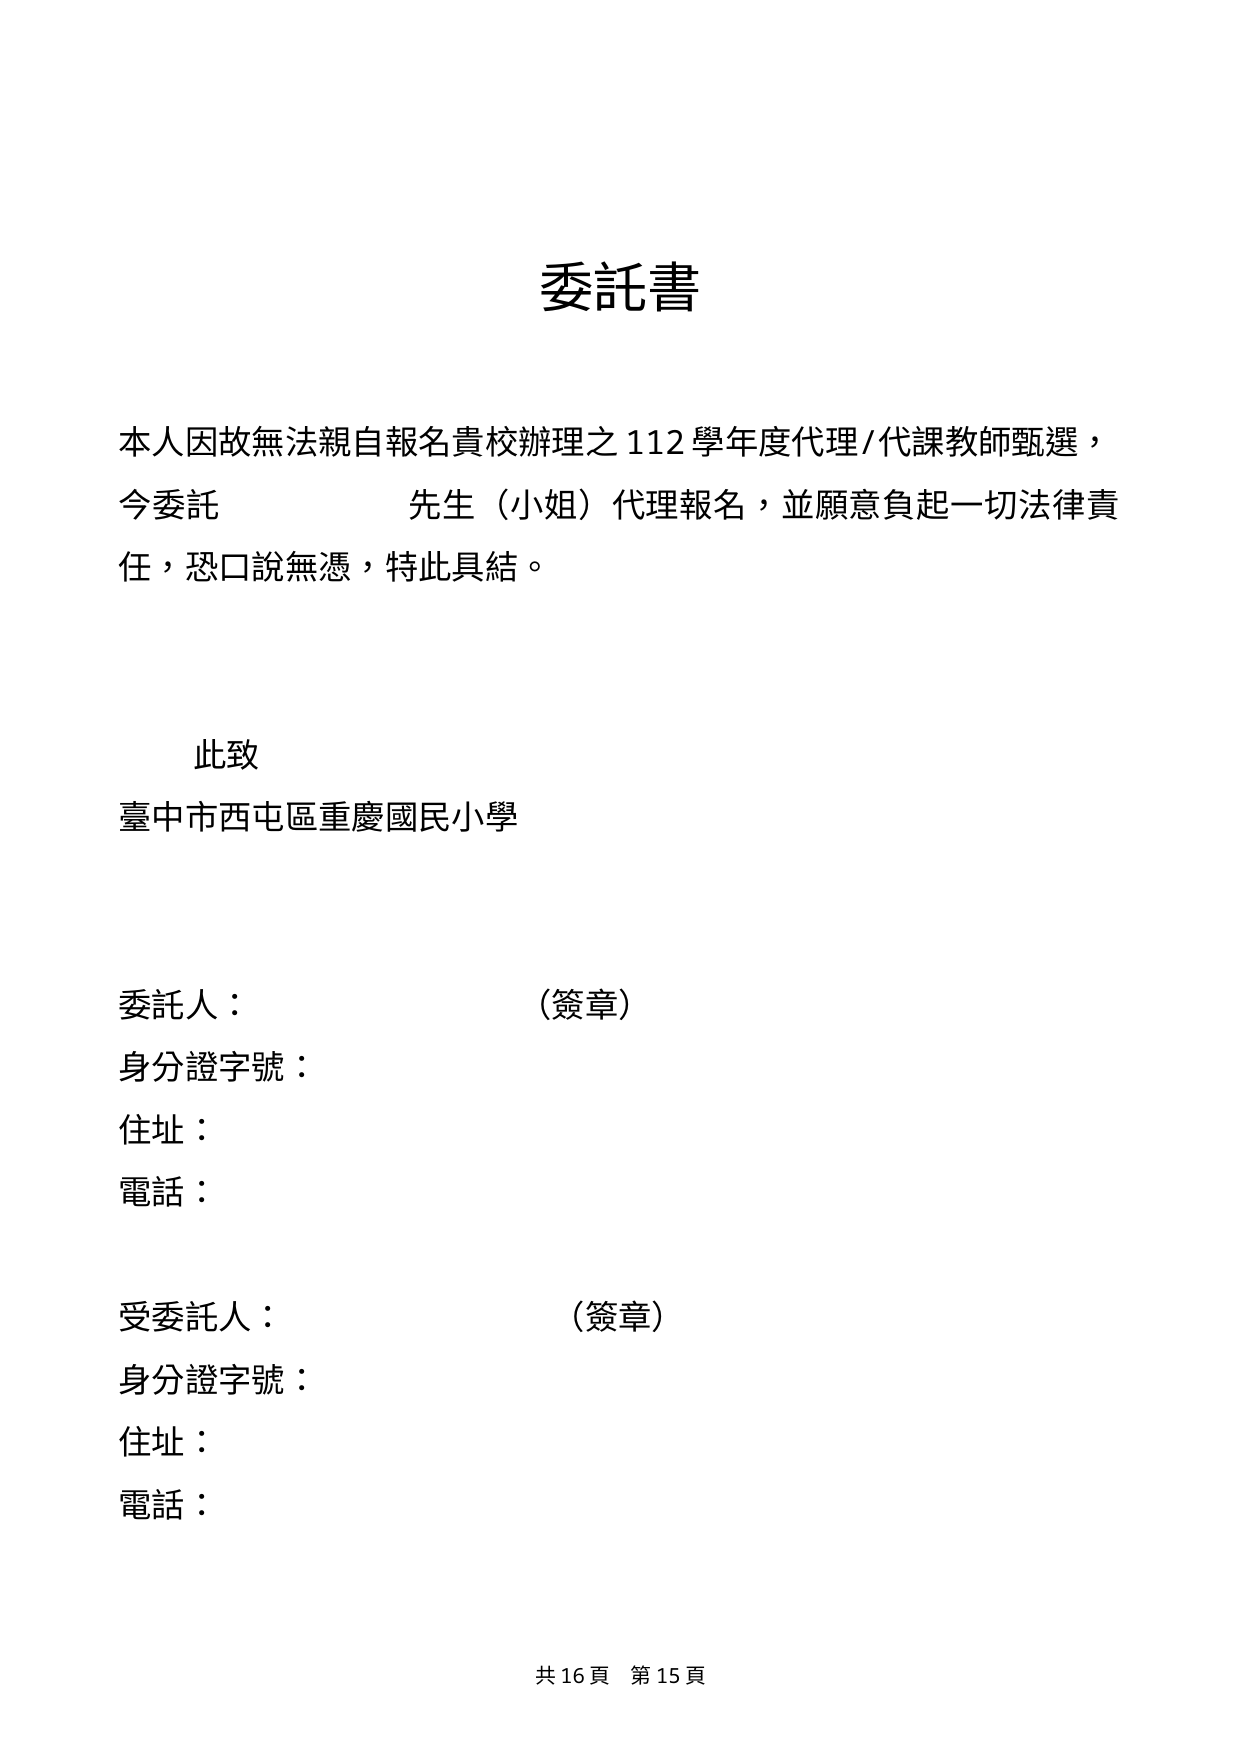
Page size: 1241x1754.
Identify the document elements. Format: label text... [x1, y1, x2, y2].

text 受委託人： （簽章） [118, 1273, 1122, 1336]
text 委託書 [118, 211, 1122, 336]
text 今委託 先生（小姐）代理報名，並願意負起一切法律責任，恐口說無憑，特此具結。 [118, 461, 1122, 586]
text 電話： [118, 1461, 1122, 1523]
text 此致 [118, 711, 1122, 773]
text 住址： [118, 1086, 1122, 1148]
text 本人因故無法親自報名貴校辦理之112學年度代理/代課教師甄選， [118, 398, 1122, 461]
text 委託人： （簽章） [118, 961, 1122, 1023]
text 住址： [118, 1398, 1122, 1461]
text 身分證字號： [118, 1336, 1122, 1398]
text 身分證字號： [118, 1023, 1122, 1086]
text 臺中市西屯區重慶國民小學 [118, 773, 1122, 836]
text 電話： [118, 1148, 1122, 1211]
